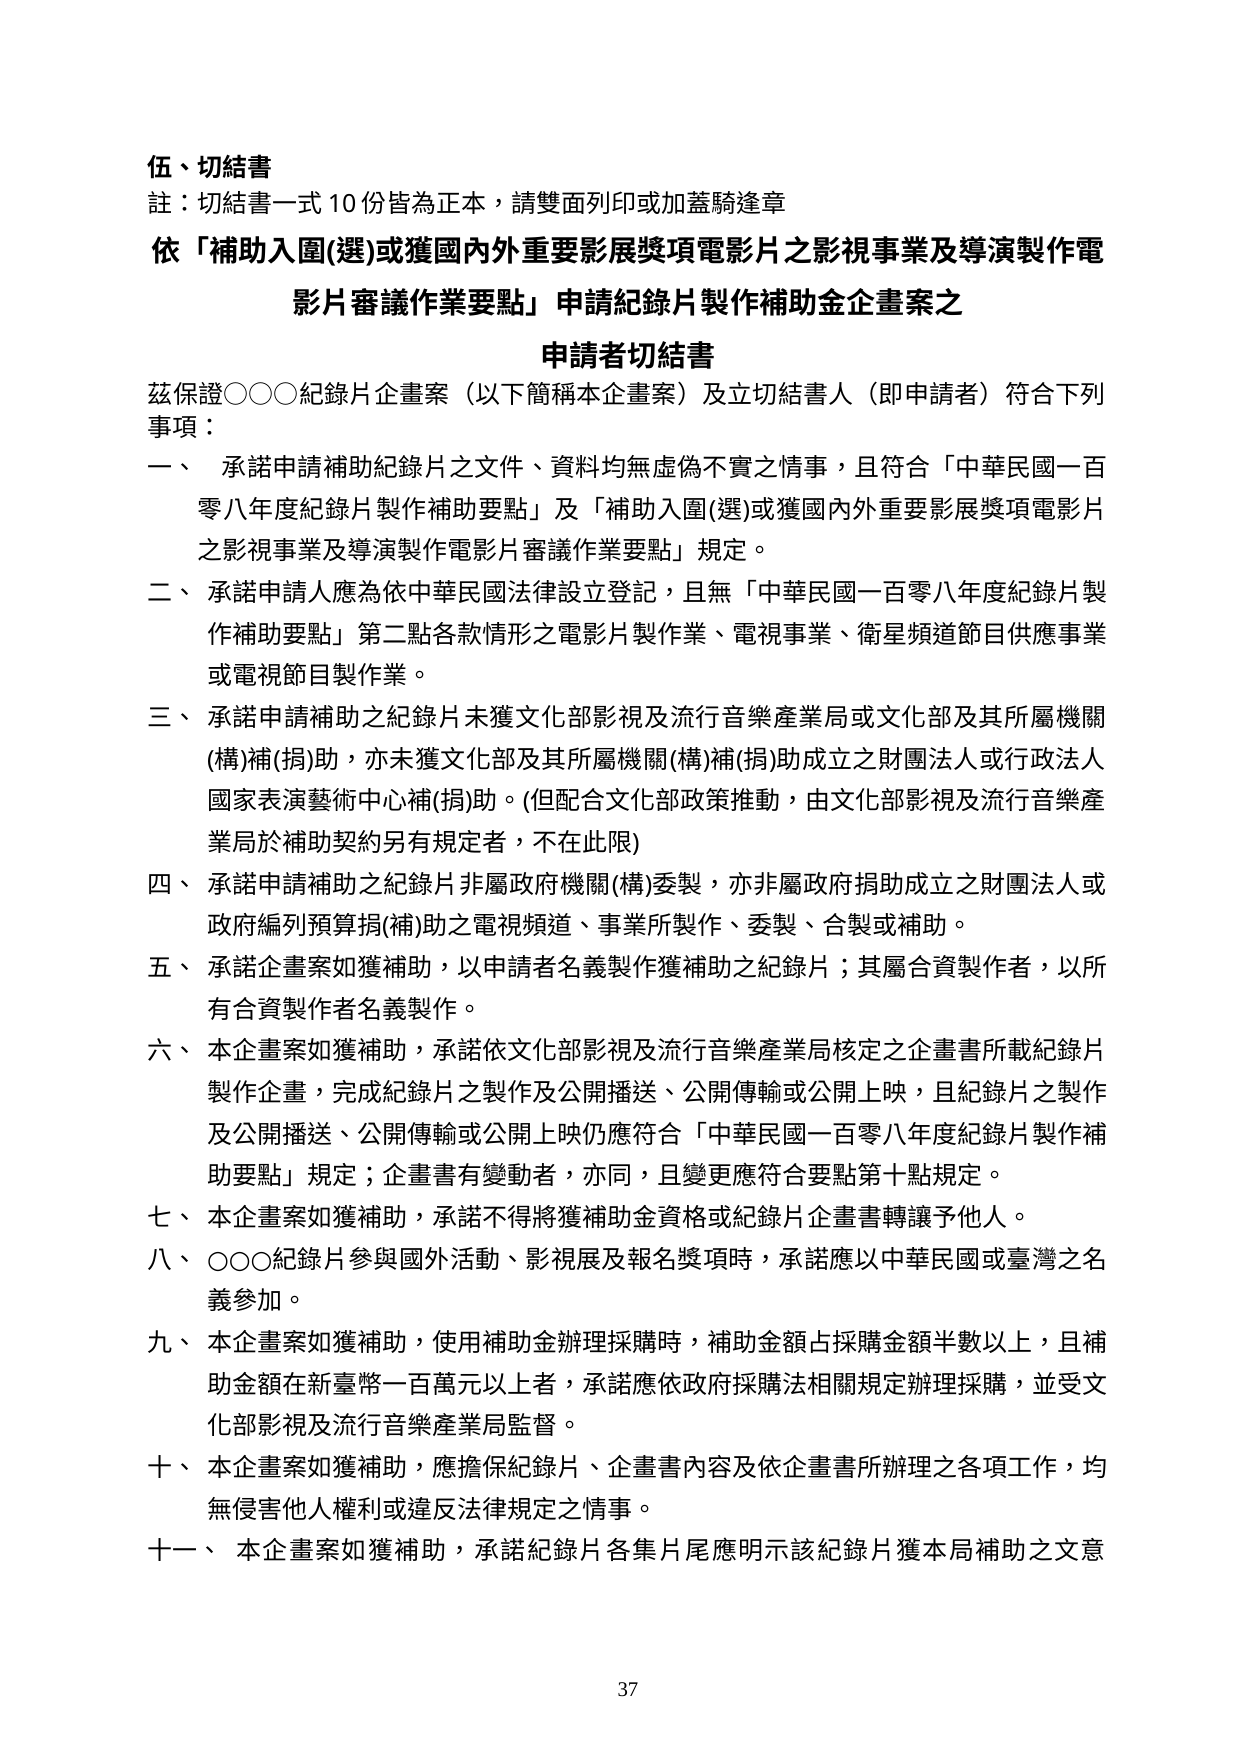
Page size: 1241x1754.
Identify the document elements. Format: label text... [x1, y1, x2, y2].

list 本企畫案如獲補助，承諾不得將獲補助金資格或紀錄片企畫書轉讓予他人。 [148, 1193, 1107, 1235]
list 承諾申請補助紀錄片之文件、資料均無虛偽不實之情事，且符合「中華民國一百零八年度紀錄片製作補助要點」及「補助入圍(選)或獲國內外重要影展獎項電影片之影視事業及導演製作電影片審議作業要點」規定。 [148, 443, 1107, 568]
list 本企畫案如獲補助，承諾依文化部影視及流行音樂產業局核定之企畫書所載紀錄片製作企畫，完成紀錄片之製作及公開播送、公開傳輸或公開上映，且紀錄片之製作及公開播送、公開傳輸或公開上映仍應符合「中華民國一百零八年度紀錄片製作補助要點」規定；企畫書有變動者，亦同，且變更應符合要點第十點規定。 [148, 1026, 1107, 1193]
list 承諾申請補助之紀錄片非屬政府機關(構)委製，亦非屬政府捐助成立之財團法人或政府編列預算捐(補)助之電視頻道、事業所製作、委製、合製或補助。 [148, 860, 1107, 943]
list 承諾企畫案如獲補助，以申請者名義製作獲補助之紀錄片；其屬合資製作者，以所有合資製作者名義製作。 [148, 943, 1107, 1026]
text 申請者切結書 [148, 324, 1107, 376]
text 伍、切結書 [148, 148, 1107, 184]
text 依「補助入圍(選)或獲國內外重要影展獎項電影片之影視事業及導演製作電影片審議作業要點」申請紀錄片製作補助金企畫案之 [148, 220, 1107, 324]
list 本企畫案如獲補助，使用補助金辦理採購時，補助金額占採購金額半數以上，且補助金額在新臺幣一百萬元以上者，承諾應依政府採購法相關規定辦理採購，並受文化部影視及流行音樂產業局監督。 [148, 1318, 1107, 1443]
text 茲保證○○○紀錄片企畫案（以下簡稱本企畫案）及立切結書人（即申請者）符合下列事項： [148, 376, 1107, 443]
list 承諾申請人應為依中華民國法律設立登記，且無「中華民國一百零八年度紀錄片製作補助要點」第二點各款情形之電影片製作業、電視事業、衛星頻道節目供應事業或電視節目製作業。 [148, 568, 1107, 693]
list 承諾申請補助之紀錄片未獲文化部影視及流行音樂產業局或文化部及其所屬機關(構)補(捐)助，亦未獲文化部及其所屬機關(構)補(捐)助成立之財團法人或行政法人國家表演藝術中心補(捐)助。(但配合文化部政策推動，由文化部影視及流行音樂產業局於補助契約另有規定者，不在此限) [148, 693, 1107, 860]
list 本企畫案如獲補助，承諾紀錄片各集片尾應明示該紀錄片獲本局補助之文意 [148, 1526, 1107, 1568]
list ○○○紀錄片參與國外活動、影視展及報名獎項時，承諾應以中華民國或臺灣之名義參加。 [148, 1235, 1107, 1318]
list 本企畫案如獲補助，應擔保紀錄片、企畫書內容及依企畫書所辦理之各項工作，均無侵害他人權利或違反法律規定之情事。 [148, 1443, 1107, 1526]
text 註：切結書一式10份皆為正本，請雙面列印或加蓋騎逢章 [148, 184, 1107, 220]
